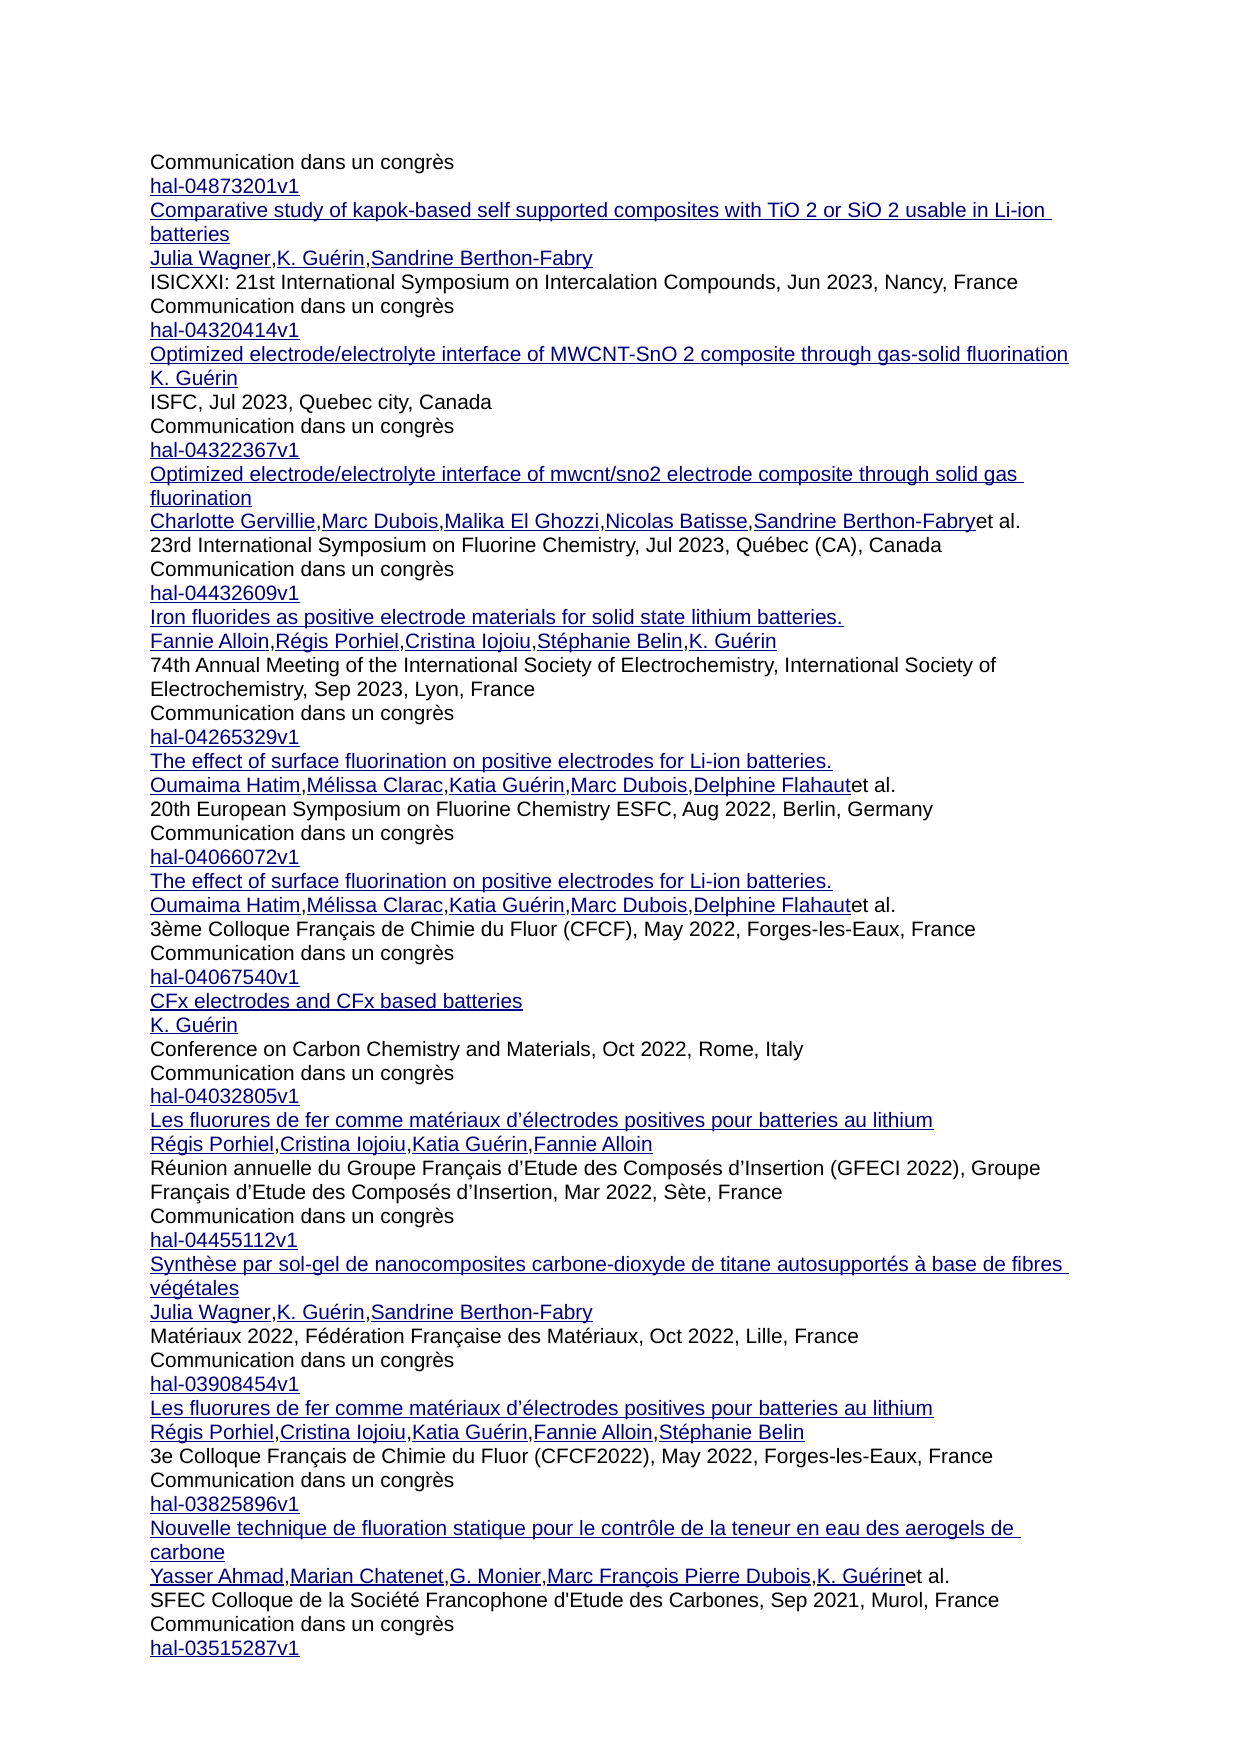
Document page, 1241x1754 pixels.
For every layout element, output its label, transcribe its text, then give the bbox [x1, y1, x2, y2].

table_cell The effect of surface fluorination on positive electrodes for Li-ion batteries. Oumaima Hatim,Mélissa Clarac,Katia Guérin,Marc Dubois,Delphine Flahautet al. 3ème Colloque Français de Chimie du Fluor (CFCF), May 2022, Forges-les-Eaux, France Communication dans un congrès hal-04067540v1 [150, 869, 1090, 988]
table_cell Les fluorures de fer comme matériaux d’électrodes positives pour batteries au lithium Régis Porhiel,Cristina Iojoiu,Katia Guérin,Fannie Alloin Réunion annuelle du Groupe Français d’Etude des Composés d’Insertion (GFECI 2022), Groupe Français d’Etude des Composés d’Insertion, Mar 2022, Sète, France Communication dans un congrès hal-04455112v1 [150, 1108, 1090, 1252]
table_cell Les fluorures de fer comme matériaux d’électrodes positives pour batteries au lithium Régis Porhiel,Cristina Iojoiu,Katia Guérin,Fannie Alloin,Stéphanie Belin 3e Colloque Français de Chimie du Fluor (CFCF2022), May 2022, Forges-les-Eaux, France Communication dans un congrès hal-03825896v1 [150, 1396, 1090, 1516]
table_cell Optimized electrode/electrolyte interface of mwcnt/sno2 electrode composite through solid gas fluorination Charlotte Gervillie,Marc Dubois,Malika El Ghozzi,Nicolas Batisse,Sandrine Berthon-Fabryet al. 23rd International Symposium on Fluorine Chemistry, Jul 2023, Québec (CA), Canada Communication dans un congrès hal-04432609v1 [150, 461, 1090, 605]
table_cell Synthèse par sol-gel de nanocomposites carbone-dioxyde de titane autosupportés à base de fibres végétales Julia Wagner,K. Guérin,Sandrine Berthon-Fabry Matériaux 2022, Fédération Française des Matériaux, Oct 2022, Lille, France Communication dans un congrès hal-03908454v1 [150, 1252, 1090, 1396]
table_cell CFx electrodes and CFx based batteries K. Guérin Conference on Carbon Chemistry and Materials, Oct 2022, Rome, Italy Communication dans un congrès hal-04032805v1 [150, 989, 1090, 1108]
table_cell The effect of surface fluorination on positive electrodes for Li-ion batteries. Oumaima Hatim,Mélissa Clarac,Katia Guérin,Marc Dubois,Delphine Flahautet al. 20th European Symposium on Fluorine Chemistry ESFC, Aug 2022, Berlin, Germany Communication dans un congrès hal-04066072v1 [150, 749, 1090, 869]
table_cell Comparative study of kapok-based self supported composites with TiO 2 or SiO 2 usable in Li-ion batteries Julia Wagner,K. Guérin,Sandrine Berthon-Fabry ISICXXI: 21st International Symposium on Intercalation Compounds, Jun 2023, Nancy, France Communication dans un congrès hal-04320414v1 [150, 198, 1090, 342]
table_cell Communication dans un congrès hal-04873201v1 [150, 150, 1090, 198]
table_cell Iron fluorides as positive electrode materials for solid state lithium batteries. Fannie Alloin,Régis Porhiel,Cristina Iojoiu,Stéphanie Belin,K. Guérin 74th Annual Meeting of the International Society of Electrochemistry, International Society of Electrochemistry, Sep 2023, Lyon, France Communication dans un congrès hal-04265329v1 [150, 605, 1090, 749]
table_cell Nouvelle technique de fluoration statique pour le contrôle de la teneur en eau des aerogels de carbone Yasser Ahmad,Marian Chatenet,G. Monier,Marc François Pierre Dubois,K. Guérinet al. SFEC Colloque de la Société Francophone d'Etude des Carbones, Sep 2021, Murol, France Communication dans un congrès hal-03515287v1 [150, 1516, 1090, 1659]
table_cell Optimized electrode/electrolyte interface of MWCNT-SnO 2 composite through gas-solid fluorination K. Guérin ISFC, Jul 2023, Quebec city, Canada Communication dans un congrès hal-04322367v1 [150, 342, 1090, 461]
